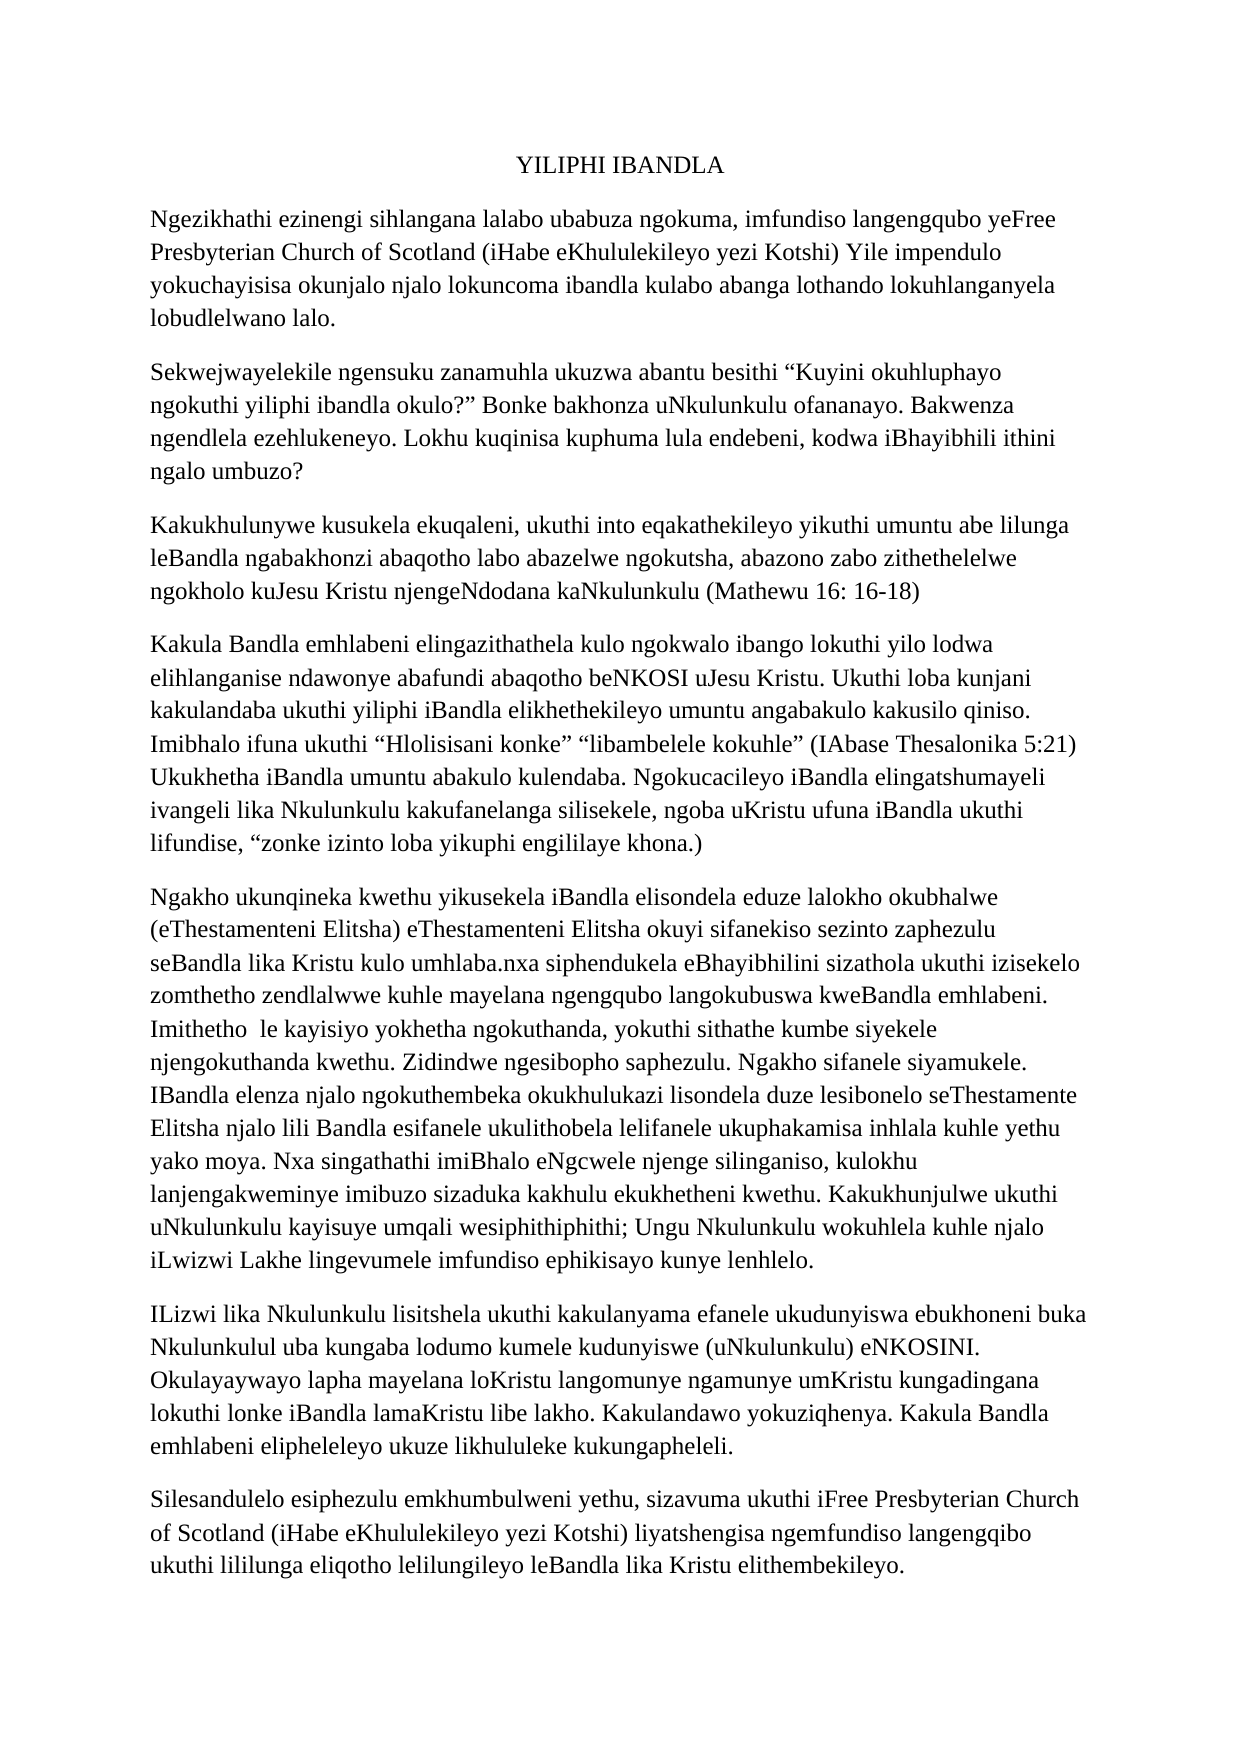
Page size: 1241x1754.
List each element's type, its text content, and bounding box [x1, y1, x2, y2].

text ILizwi lika Nkulunkulu lisitshela ukuthi kakulanyama efanele ukudunyiswa ebukhoneni buka Nkulunkulul uba kungaba lodumo kumele kudunyiswe (uNkulunkulu) eNKOSINI. Okulayaywayo lapha mayelana loKristu langomunye ngamunye umKristu kungadingana lokuthi lonke iBandla lamaKristu libe lakho. Kakulandawo yokuziqhenya. Kakula Bandla emhlabeni elipheleleyo ukuze likhululeke kukungapheleli. [150, 1299, 1090, 1459]
text Kakukhulunywe kusukela ekuqaleni, ukuthi into eqakathekileyo yikuthi umuntu abe lilunga leBandla ngabakhonzi abaqotho labo abazelwe ngokutsha, abazono zabo zithethelelwe ngokholo kuJesu Kristu njengeNdodana kaNkulunkulu (Mathewu 16: 16-18) [150, 510, 1090, 604]
text Ngakho ukunqineka kwethu yikusekela iBandla elisondela eduze lalokho okubhalwe (eThestamenteni Elitsha) eThestamenteni Elitsha okuyi sifanekiso sezinto zaphezulu seBandla lika Kristu kulo umhlaba.nxa siphendukela eBhayibhilini sizathola ukuthi izisekelo zomthetho zendlalwwe kuhle mayelana ngengqubo langokubuswa kweBandla emhlabeni. Imithetho le kayisiyo yokhetha ngokuthanda, yokuthi sithathe kumbe siyekele njengokuthanda kwethu. Zidindwe ngesibopho saphezulu. Ngakho sifanele siyamukele. IBandla elenza njalo ngokuthembeka okukhulukazi lisondela duze lesibonelo seThestamente Elitsha njalo lili Bandla esifanele ukulithobela lelifanele ukuphakamisa inhlala kuhle yethu yako moya. Nxa singathathi imiBhalo eNgcwele njenge silinganiso, kulokhu lanjengakweminye imibuzo sizaduka kakhulu ekukhetheni kwethu. Kakukhunjulwe ukuthi uNkulunkulu kayisuye umqali wesiphithiphithi; Ungu Nkulunkulu wokuhlela kuhle njalo iLwizwi Lakhe lingevumele imfundiso ephikisayo kunye lenhlelo. [150, 882, 1090, 1273]
text Ngezikhathi ezinengi sihlangana lalabo ubabuza ngokuma, imfundiso langengqubo yeFree Presbyterian Church of Scotland (iHabe eKhululekileyo yezi Kotshi) Yile impendulo yokuchayisisa okunjalo njalo lokuncoma ibandla kulabo abanga lothando lokuhlanganyela lobudlelwano lalo. [150, 204, 1090, 332]
text Kakula Bandla emhlabeni elingazithathela kulo ngokwalo ibango lokuthi yilo lodwa elihlanganise ndawonye abafundi abaqotho beNKOSI uJesu Kristu. Ukuthi loba kunjani kakulandaba ukuthi yiliphi iBandla elikhethekileyo umuntu angabakulo kakusilo qiniso. Imibhalo ifuna ukuthi “Hlolisisani konke” “libambelele kokuhle” (IAbase Thesalonika 5:21) Ukukhetha iBandla umuntu abakulo kulendaba. Ngokucacileyo iBandla elingatshumayeli ivangeli lika Nkulunkulu kakufanelanga silisekele, ngoba uKristu ufuna iBandla ukuthi lifundise, “zonke izinto loba yikuphi engililaye khona.) [150, 629, 1090, 856]
text YILIPHI IBANDLA [150, 150, 1090, 179]
text Silesandulelo esiphezulu emkhumbulweni yethu, sizavuma ukuthi iFree Presbyterian Church of Scotland (iHabe eKhululekileyo yezi Kotshi) liyatshengisa ngemfundiso langengqibo ukuthi lililunga eliqotho lelilungileyo leBandla lika Kristu elithembekileyo. [150, 1484, 1090, 1579]
text Sekwejwayelekile ngensuku zanamuhla ukuzwa abantu besithi “Kuyini okuhluphayo ngokuthi yiliphi ibandla okulo?” Bonke bakhonza uNkulunkulu ofananayo. Bakwenza ngendlela ezehlukeneyo. Lokhu kuqinisa kuphuma lula endebeni, kodwa iBhayibhili ithini ngalo umbuzo? [150, 357, 1090, 484]
